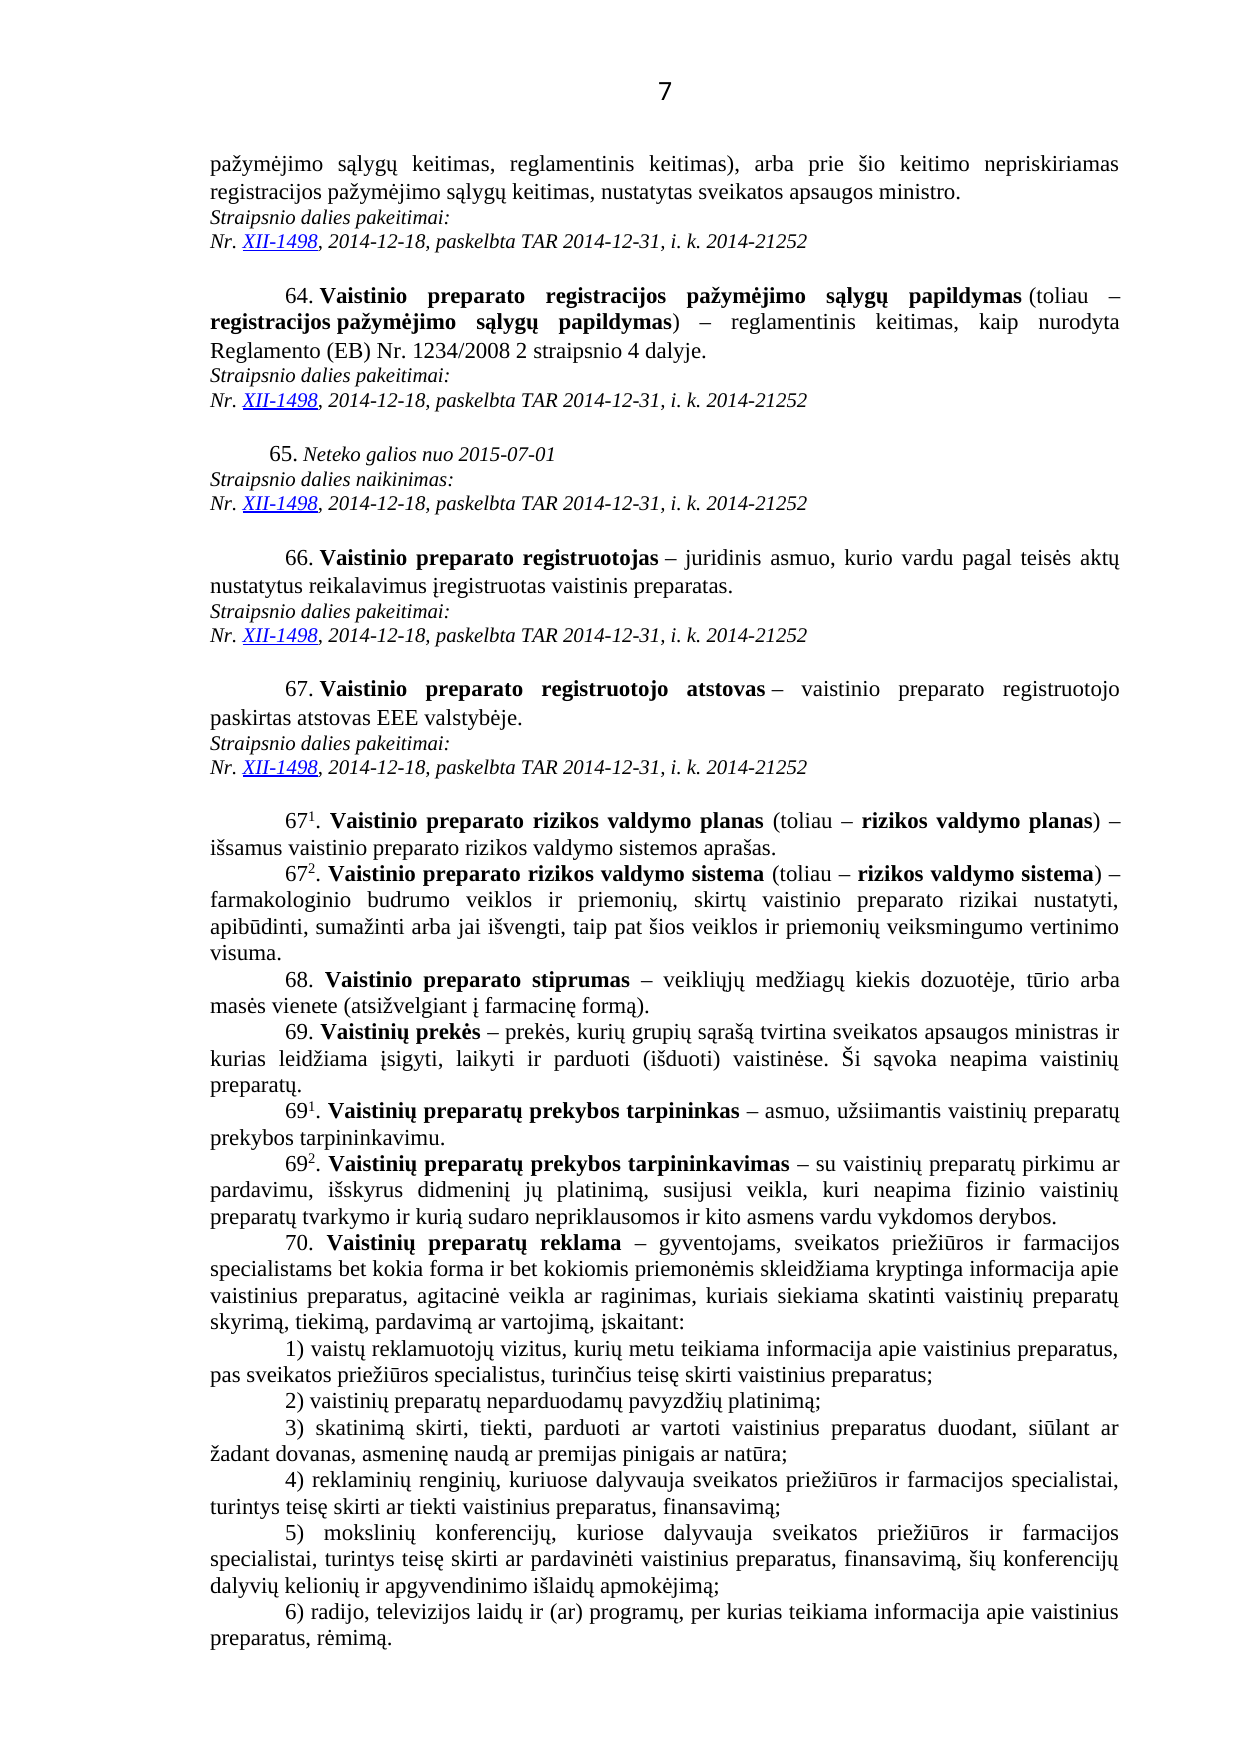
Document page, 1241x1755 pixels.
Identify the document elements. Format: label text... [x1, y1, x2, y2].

text Nr. XII-1498, 2014-12-18, paskelbta TAR 2014-12-31, i. k. 2014-21252 [210, 229, 1120, 253]
text Straipsnio dalies pakeitimai: [210, 599, 1120, 623]
text 691. Vaistinių preparatų prekybos tarpininkas – asmuo, užsiimantis vaistinių preparatų prekybos tarpininkavimu. [210, 1097, 1120, 1150]
text 672. Vaistinio preparato rizikos valdymo sistema (toliau – rizikos valdymo sistema) – farmakologinio budrumo veiklos ir priemonių, skirtų vaistinio preparato rizikai nustatyti, apibūdinti, sumažinti arba jai išvengti, taip pat šios veiklos ir priemonių veiksmingumo vertinimo visuma. [210, 860, 1120, 966]
text Nr. XII-1498, 2014-12-18, paskelbta TAR 2014-12-31, i. k. 2014-21252 [210, 623, 1120, 647]
text pažymėjimo sąlygų keitimas, reglamentinis keitimas), arba prie šio keitimo nepriskiriamas registracijos pažymėjimo sąlygų keitimas, nustatytas sveikatos apsaugos ministro. [210, 150, 1120, 205]
text 68. Vaistinio preparato stiprumas – veikliųjų medžiagų kiekis dozuotėje, tūrio arba masės vienete (atsižvelgiant į farmacinę formą). [210, 966, 1120, 1018]
text Straipsnio dalies pakeitimai: [210, 205, 1120, 229]
text 6) radijo, televizijos laidų ir (ar) programų, per kurias teikiama informacija apie vaistinius preparatus, rėmimą. [210, 1598, 1120, 1651]
text 65. Neteko galios nuo 2015-07-01 [210, 440, 1120, 467]
text 671. Vaistinio preparato rizikos valdymo planas (toliau – rizikos valdymo planas) – išsamus vaistinio preparato rizikos valdymo sistemos aprašas. [210, 807, 1120, 860]
text Nr. XII-1498, 2014-12-18, paskelbta TAR 2014-12-31, i. k. 2014-21252 [210, 387, 1120, 412]
text 70. Vaistinių preparatų reklama – gyventojams, sveikatos priežiūros ir farmacijos specialistams bet kokia forma ir bet kokiomis priemonėmis skleidžiama kryptinga informacija apie vaistinius preparatus, agitacinė veikla ar raginimas, kuriais siekiama skatinti vaistinių preparatų skyrimą, tiekimą, pardavimą ar vartojimą, įskaitant: [210, 1229, 1120, 1334]
text Nr. XII-1498, 2014-12-18, paskelbta TAR 2014-12-31, i. k. 2014-21252 [210, 755, 1120, 779]
text Nr. XII-1498, 2014-12-18, paskelbta TAR 2014-12-31, i. k. 2014-21252 [210, 491, 1120, 515]
text 67. Vaistinio preparato registruotojo atstovas – vaistinio preparato registruotojo paskirtas atstovas EEE valstybėje. [210, 676, 1120, 731]
text 66. Vaistinio preparato registruotojas – juridinis asmuo, kurio vardu pagal teisės aktų nustatytus reikalavimus įregistruotas vaistinis preparatas. [210, 543, 1120, 599]
text 64. Vaistinio preparato registracijos pažymėjimo sąlygų papildymas (toliau –registracijos pažymėjimo sąlygų papildymas) – reglamentinis keitimas, kaip nurodyta Reglamento (EB) Nr. 1234/2008 2 straipsnio 4 dalyje. [210, 282, 1120, 363]
text 2) vaistinių preparatų neparduodamų pavyzdžių platinimą; [210, 1387, 1120, 1414]
text Straipsnio dalies pakeitimai: [210, 731, 1120, 755]
text 1) vaistų reklamuotojų vizitus, kurių metu teikiama informacija apie vaistinius preparatus, pas sveikatos priežiūros specialistus, turinčius teisę skirti vaistinius preparatus; [210, 1334, 1120, 1387]
text 69. Vaistinių prekės – prekės, kurių grupių sąrašą tvirtina sveikatos apsaugos ministras ir kurias leidžiama įsigyti, laikyti ir parduoti (išduoti) vaistinėse. Ši sąvoka neapima vaistinių preparatų. [210, 1018, 1120, 1097]
text Straipsnio dalies naikinimas: [210, 467, 1120, 491]
text Straipsnio dalies pakeitimai: [210, 363, 1120, 387]
text 3) skatinimą skirti, tiekti, parduoti ar vartoti vaistinius preparatus duodant, siūlant ar žadant dovanas, asmeninę naudą ar premijas pinigais ar natūra; [210, 1414, 1120, 1466]
text 692. Vaistinių preparatų prekybos tarpininkavimas – su vaistinių preparatų pirkimu ar pardavimu, išskyrus didmeninį jų platinimą, susijusi veikla, kuri neapima fizinio vaistinių preparatų tvarkymo ir kurią sudaro nepriklausomos ir kito asmens vardu vykdomos derybos. [210, 1150, 1120, 1229]
text 4) reklaminių renginių, kuriuose dalyvauja sveikatos priežiūros ir farmacijos specialistai, turintys teisę skirti ar tiekti vaistinius preparatus, finansavimą; [210, 1466, 1120, 1519]
text 5) mokslinių konferencijų, kuriose dalyvauja sveikatos priežiūros ir farmacijos specialistai, turintys teisę skirti ar pardavinėti vaistinius preparatus, finansavimą, šių konferencijų dalyvių kelionių ir apgyvendinimo išlaidų apmokėjimą; [210, 1519, 1120, 1598]
